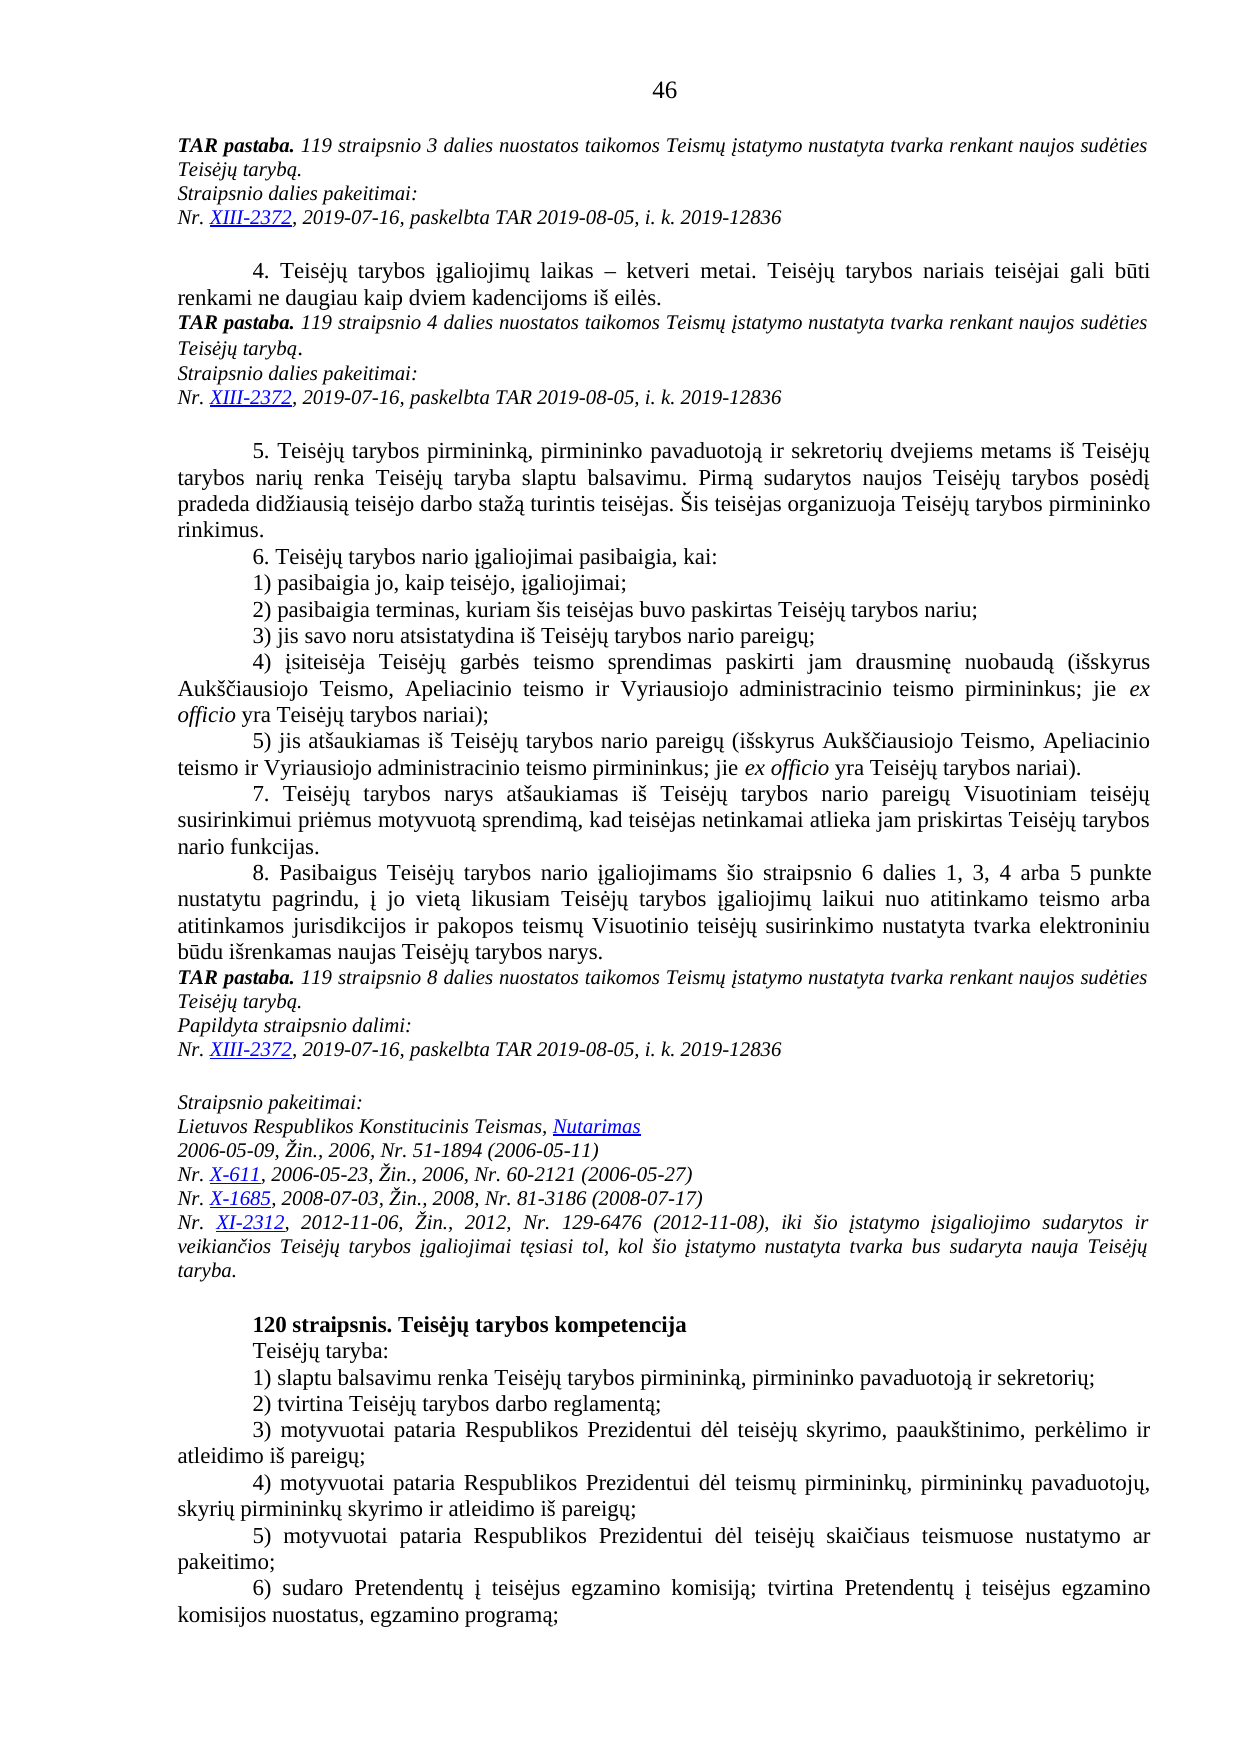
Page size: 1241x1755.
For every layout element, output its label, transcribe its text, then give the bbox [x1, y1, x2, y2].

text Nr. X-1685, 2008-07-03, Žin., 2008, Nr. 81-3186 (2008-07-17) [177, 1186, 1152, 1210]
text 5. Teisėjų tarybos pirmininką, pirmininko pavaduotoją ir sekretorių dvejiems metams iš Teisėjų tarybos narių renka Teisėjų taryba slaptu balsavimu. Pirmą sudarytos naujos Teisėjų tarybos posėdį pradeda didžiausią teisėjo darbo stažą turintis teisėjas. Šis teisėjas organizuoja Teisėjų tarybos pirmininko rinkimus. [177, 437, 1152, 543]
text Nr. XI-2312, 2012-11-06, Žin., 2012, Nr. 129-6476 (2012-11-08), iki šio įstatymo įsigaliojimo sudarytos ir veikiančios Teisėjų tarybos įgaliojimai tęsiasi tol, kol šio įstatymo nustatyta tvarka bus sudaryta nauja Teisėjų taryba. [177, 1210, 1152, 1282]
text Straipsnio dalies pakeitimai: [177, 361, 1152, 385]
text Nr. XIII-2372, 2019-07-16, paskelbta TAR 2019-08-05, i. k. 2019-12836 [177, 1037, 1152, 1061]
text 2) tvirtina Teisėjų tarybos darbo reglamentą; [177, 1390, 1152, 1416]
text Nr. XIII-2372, 2019-07-16, paskelbta TAR 2019-08-05, i. k. 2019-12836 [177, 385, 1152, 409]
text Lietuvos Respublikos Konstitucinis Teismas, Nutarimas [177, 1114, 1152, 1138]
text 3) jis savo noru atsistatydina iš Teisėjų tarybos nario pareigų; [177, 622, 1152, 648]
text TAR pastaba. 119 straipsnio 3 dalies nuostatos taikomos Teismų įstatymo nustatyta tvarka renkant naujos sudėties Teisėjų tarybą. [177, 132, 1152, 181]
text 4) motyvuotai pataria Respublikos Prezidentui dėl teismų pirmininkų, pirmininkų pavaduotojų, skyrių pirmininkų skyrimo ir atleidimo iš pareigų; [177, 1469, 1152, 1522]
text 6) sudaro Pretendentų į teisėjus egzamino komisiją; tvirtina Pretendentų į teisėjus egzamino komisijos nuostatus, egzamino programą; [177, 1574, 1152, 1627]
text 1) pasibaigia jo, kaip teisėjo, įgaliojimai; [177, 569, 1152, 596]
text Teisėjų taryba: [177, 1337, 1152, 1363]
text Nr. XIII-2372, 2019-07-16, paskelbta TAR 2019-08-05, i. k. 2019-12836 [177, 205, 1152, 229]
text 2) pasibaigia terminas, kuriam šis teisėjas buvo paskirtas Teisėjų tarybos nariu; [177, 596, 1152, 622]
text TAR pastaba. 119 straipsnio 4 dalies nuostatos taikomos Teismų įstatymo nustatyta tvarka renkant naujos sudėties Teisėjų tarybą. [177, 310, 1152, 361]
text Straipsnio pakeitimai: [177, 1089, 1152, 1114]
text 4. Teisėjų tarybos įgaliojimų laikas – ketveri metai. Teisėjų tarybos nariais teisėjai gali būti renkami ne daugiau kaip dviem kadencijoms iš eilės. [177, 257, 1152, 310]
text Straipsnio dalies pakeitimai: [177, 181, 1152, 205]
text Nr. X-611, 2006-05-23, Žin., 2006, Nr. 60-2121 (2006-05-27) [177, 1162, 1152, 1186]
text 8. Pasibaigus Teisėjų tarybos nario įgaliojimams šio straipsnio 6 dalies 1, 3, 4 arba 5 punkte nustatytu pagrindu, į jo vietą likusiam Teisėjų tarybos įgaliojimų laikui nuo atitinkamo teismo arba atitinkamos jurisdikcijos ir pakopos teismų Visuotinio teisėjų susirinkimo nustatyta tvarka elektroniniu būdu išrenkamas naujas Teisėjų tarybos narys. [177, 859, 1152, 964]
text 7. Teisėjų tarybos narys atšaukiamas iš Teisėjų tarybos nario pareigų Visuotiniam teisėjų susirinkimui priėmus motyvuotą sprendimą, kad teisėjas netinkamai atlieka jam priskirtas Teisėjų tarybos nario funkcijas. [177, 780, 1152, 859]
text 2006-05-09, Žin., 2006, Nr. 51-1894 (2006-05-11) [177, 1138, 1152, 1162]
text 4) įsiteisėja Teisėjų garbės teismo sprendimas paskirti jam drausminę nuobaudą (išskyrus Aukščiausiojo Teismo, Apeliacinio teismo ir Vyriausiojo administracinio teismo pirmininkus; jie ex officio yra Teisėjų tarybos nariai); [177, 648, 1152, 727]
text TAR pastaba. 119 straipsnio 8 dalies nuostatos taikomos Teismų įstatymo nustatyta tvarka renkant naujos sudėties Teisėjų tarybą. [177, 964, 1152, 1013]
text 5) motyvuotai pataria Respublikos Prezidentui dėl teisėjų skaičiaus teismuose nustatymo ar pakeitimo; [177, 1522, 1152, 1574]
text Papildyta straipsnio dalimi: [177, 1013, 1152, 1037]
text 6. Teisėjų tarybos nario įgaliojimai pasibaigia, kai: [177, 543, 1152, 569]
text 5) jis atšaukiamas iš Teisėjų tarybos nario pareigų (išskyrus Aukščiausiojo Teismo, Apeliacinio teismo ir Vyriausiojo administracinio teismo pirmininkus; jie ex officio yra Teisėjų tarybos nariai). [177, 727, 1152, 780]
text 1) slaptu balsavimu renka Teisėjų tarybos pirmininką, pirmininko pavaduotoją ir sekretorių; [177, 1363, 1152, 1390]
text 120 straipsnis. Teisėjų tarybos kompetencija [177, 1311, 1152, 1337]
text 3) motyvuotai pataria Respublikos Prezidentui dėl teisėjų skyrimo, paaukštinimo, perkėlimo ir atleidimo iš pareigų; [177, 1416, 1152, 1469]
